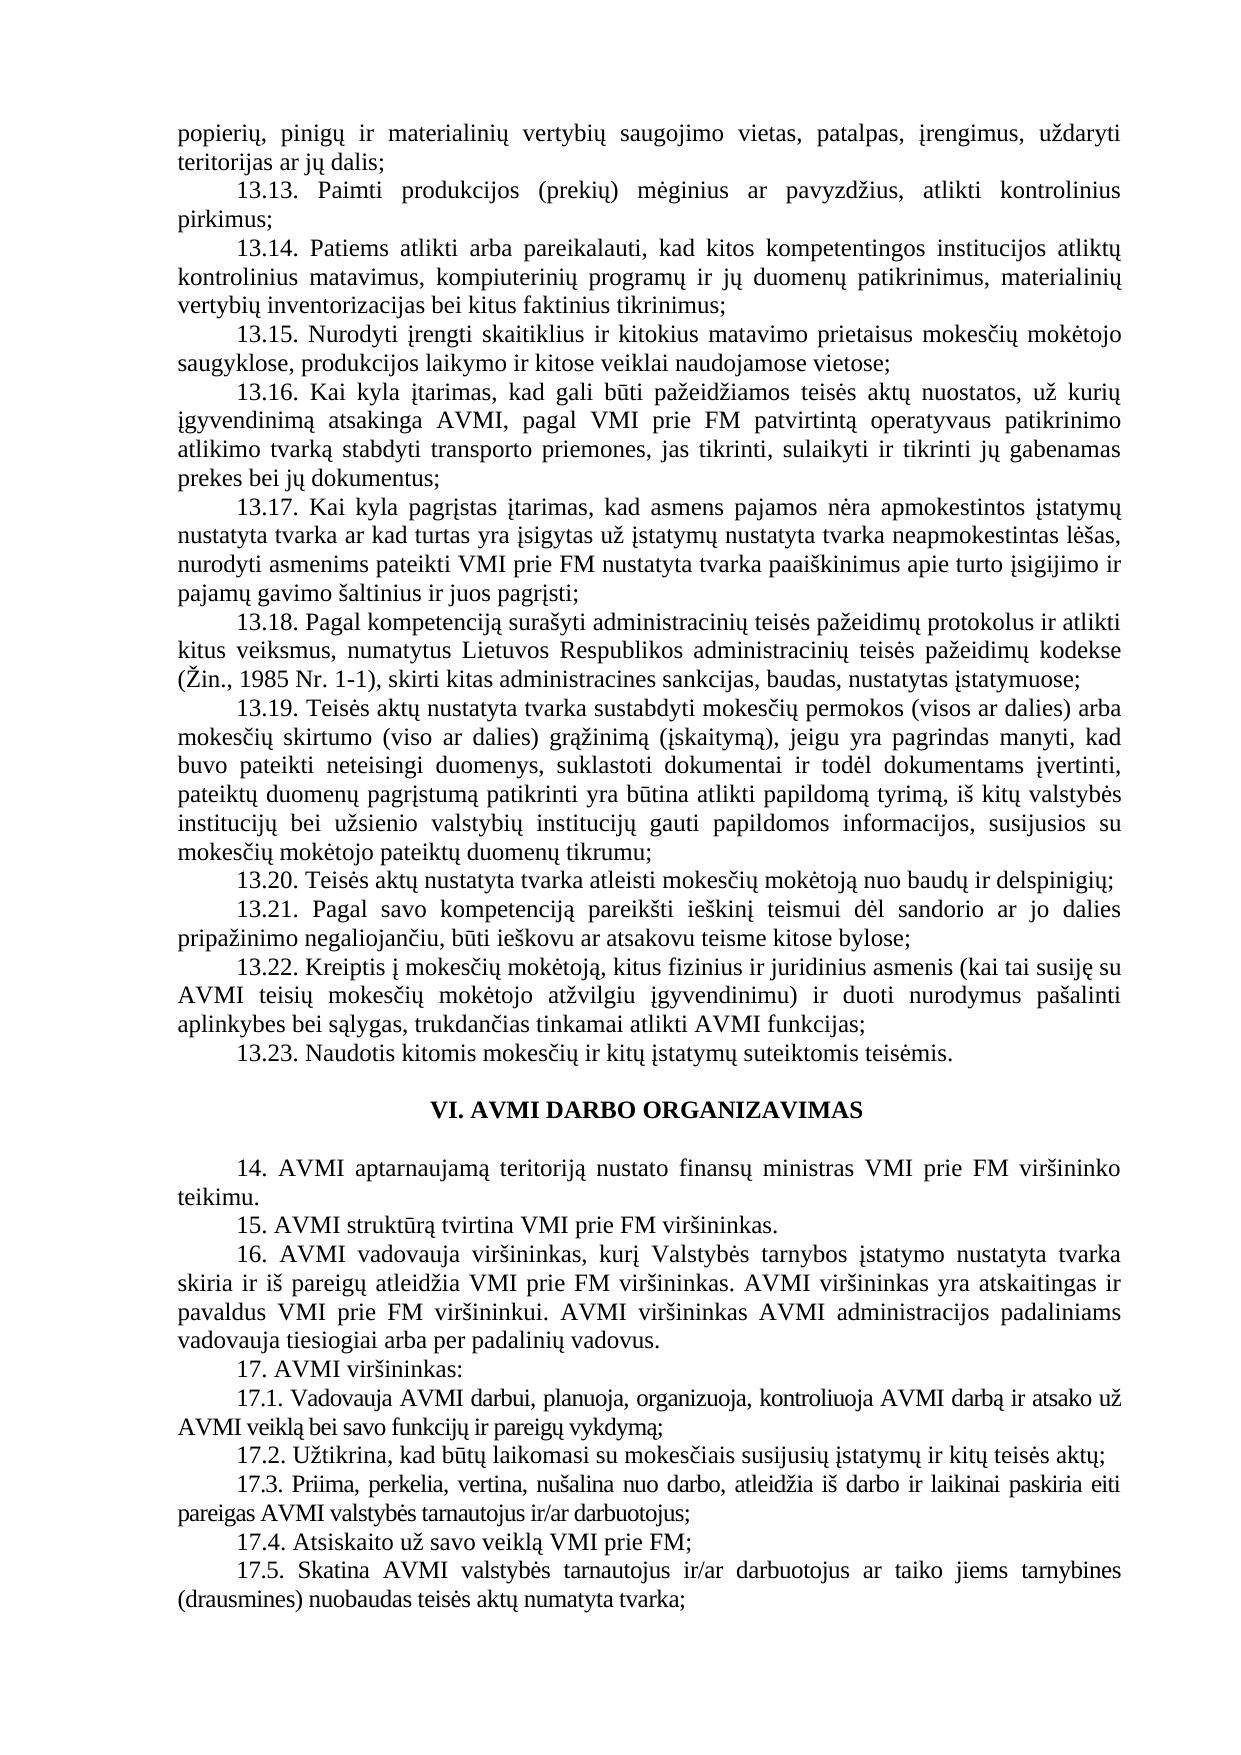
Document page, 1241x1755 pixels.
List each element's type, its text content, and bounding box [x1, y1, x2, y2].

text 15. AVMI struktūrą tvirtina VMI prie FM viršininkas. [177, 1211, 1122, 1239]
text vi. AVMI darbo organizavimas [177, 1096, 1122, 1124]
text 13.14. Patiems atlikti arba pareikalauti, kad kitos kompetentingos institucijos atliktų kontrolinius matavimus, kompiuterinių programų ir jų duomenų patikrinimus, materialinių vertybių inventorizacijas bei kitus faktinius tikrinimus; [177, 233, 1122, 319]
text popierių, pinigų ir materialinių vertybių saugojimo vietas, patalpas, įrengimus, uždaryti teritorijas ar jų dalis; [177, 118, 1122, 176]
text 13.17. Kai kyla pagrįstas įtarimas, kad asmens pajamos nėra apmokestintos įstatymų nustatyta tvarka ar kad turtas yra įsigytas už įstatymų nustatyta tvarka neapmokestintas lėšas, nurodyti asmenims pateikti VMI prie FM nustatyta tvarka paaiškinimus apie turto įsigijimo ir pajamų gavimo šaltinius ir juos pagrįsti; [177, 492, 1122, 607]
text 13.21. Pagal savo kompetenciją pareikšti ieškinį teismui dėl sandorio ar jo dalies pripažinimo negaliojančiu, būti ieškovu ar atsakovu teisme kitose bylose; [177, 894, 1122, 952]
text 13.22. Kreiptis į mokesčių mokėtoją, kitus fizinius ir juridinius asmenis (kai tai susiję su AVMI teisių mokesčių mokėtojo atžvilgiu įgyvendinimu) ir duoti nurodymus pašalinti aplinkybes bei sąlygas, trukdančias tinkamai atlikti AVMI funkcijas; [177, 952, 1122, 1038]
text 17.2. Užtikrina, kad būtų laikomasi su mokesčiais susijusių įstatymų ir kitų teisės aktų; [177, 1441, 1122, 1469]
text 17.1. Vadovauja AVMI darbui, planuoja, organizuoja, kontroliuoja AVMI darbą ir atsako už AVMI veiklą bei savo funkcijų ir pareigų vykdymą; [177, 1383, 1122, 1441]
text 13.23. Naudotis kitomis mokesčių ir kitų įstatymų suteiktomis teisėmis. [177, 1038, 1122, 1067]
text 17.4. Atsiskaito už savo veiklą VMI prie FM; [177, 1527, 1122, 1556]
text 16. AVMI vadovauja viršininkas, kurį Valstybės tarnybos įstatymo nustatyta tvarka skiria ir iš pareigų atleidžia VMI prie FM viršininkas. AVMI viršininkas yra atskaitingas ir pavaldus VMI prie FM viršininkui. AVMI viršininkas AVMI administracijos padaliniams vadovauja tiesiogiai arba per padalinių vadovus. [177, 1239, 1122, 1354]
text 13.13. Paimti produkcijos (prekių) mėginius ar pavyzdžius, atlikti kontrolinius pirkimus; [177, 176, 1122, 233]
text 13.20. Teisės aktų nustatyta tvarka atleisti mokesčių mokėtoją nuo baudų ir delspinigių; [177, 866, 1122, 894]
text 13.19. Teisės aktų nustatyta tvarka sustabdyti mokesčių permokos (visos ar dalies) arba mokesčių skirtumo (viso ar dalies) grąžinimą (įskaitymą), jeigu yra pagrindas manyti, kad buvo pateikti neteisingi duomenys, suklastoti dokumentai ir todėl dokumentams įvertinti, pateiktų duomenų pagrįstumą patikrinti yra būtina atlikti papildomą tyrimą, iš kitų valstybės institucijų bei užsienio valstybių institucijų gauti papildomos informacijos, susijusios su mokesčių mokėtojo pateiktų duomenų tikrumu; [177, 693, 1122, 866]
text 14. AVMI aptarnaujamą teritoriją nustato finansų ministras VMI prie FM viršininko teikimu. [177, 1153, 1122, 1211]
text 13.18. Pagal kompetenciją surašyti administracinių teisės pažeidimų protokolus ir atlikti kitus veiksmus, numatytus Lietuvos Respublikos administracinių teisės pažeidimų kodekse (Žin., 1985 Nr. 1-1), skirti kitas administracines sankcijas, baudas, nustatytas įstatymuose; [177, 607, 1122, 693]
text 13.15. Nurodyti įrengti skaitiklius ir kitokius matavimo prietaisus mokesčių mokėtojo saugyklose, produkcijos laikymo ir kitose veiklai naudojamose vietose; [177, 319, 1122, 377]
text 17. AVMI viršininkas: [177, 1354, 1122, 1383]
text 17.5. Skatina AVMI valstybės tarnautojus ir/ar darbuotojus ar taiko jiems tarnybines (drausmines) nuobaudas teisės aktų numatyta tvarka; [177, 1556, 1122, 1613]
text 13.16. Kai kyla įtarimas, kad gali būti pažeidžiamos teisės aktų nuostatos, už kurių įgyvendinimą atsakinga AVMI, pagal VMI prie FM patvirtintą operatyvaus patikrinimo atlikimo tvarką stabdyti transporto priemones, jas tikrinti, sulaikyti ir tikrinti jų gabenamas prekes bei jų dokumentus; [177, 377, 1122, 492]
text 17.3. Priima, perkelia, vertina, nušalina nuo darbo, atleidžia iš darbo ir laikinai paskiria eiti pareigas AVMI valstybės tarnautojus ir/ar darbuotojus; [177, 1469, 1122, 1527]
